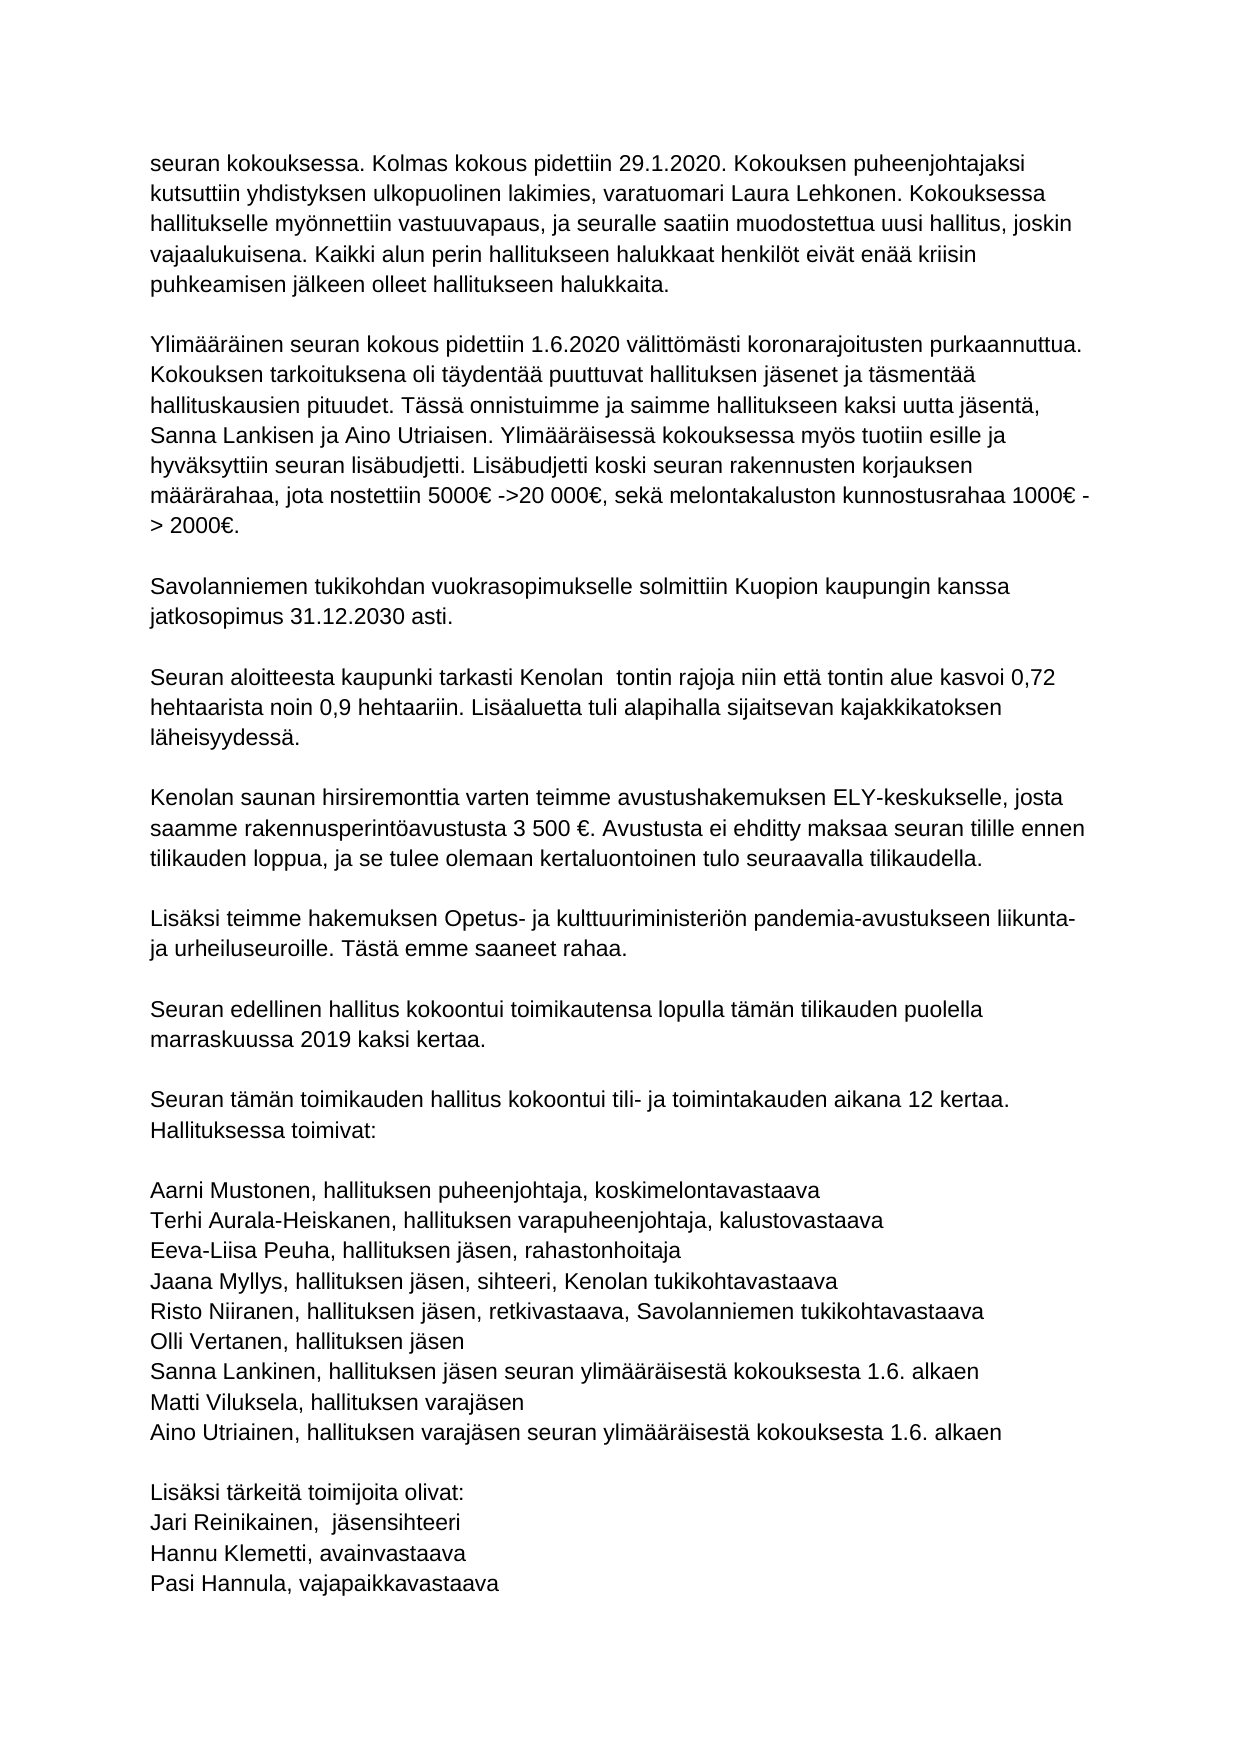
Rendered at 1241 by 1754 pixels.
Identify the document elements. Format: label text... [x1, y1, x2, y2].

text Jaana Myllys, hallituksen jäsen, sihteeri, Kenolan tukikohtavastaava [150, 1268, 1090, 1294]
text Aarni Mustonen, hallituksen puheenjohtaja, koskimelontavastaava [150, 1177, 1090, 1203]
text Seuran edellinen hallitus kokoontui toimikautensa lopulla tämän tilikauden puolella marraskuussa 2019 kaksi kertaa. [150, 996, 1090, 1052]
text Savolanniemen tukikohdan vuokrasopimukselle solmittiin Kuopion kaupungin kanssa jatkosopimus 31.12.2030 asti. [150, 573, 1090, 629]
text Matti Viluksela, hallituksen varajäsen [150, 1388, 1090, 1415]
text Lisäksi teimme hakemuksen Opetus- ja kulttuuriministeriön pandemia-avustukseen liikunta- ja urheiluseuroille. Tästä emme saaneet rahaa. [150, 905, 1090, 962]
text Pasi Hannula, vajapaikkavastaava [150, 1570, 1090, 1596]
text Ylimääräinen seuran kokous pidettiin 1.6.2020 välittömästi koronarajoitusten purkaannuttua. Kokouksen tarkoituksena oli täydentää puuttuvat hallituksen jäsenet ja täsmentää hallituskausien pituudet. Tässä onnistuimme ja saimme hallitukseen kaksi uutta jäsentä, Sanna Lankisen ja Aino Utriaisen. Ylimääräisessä kokouksessa myös tuotiin esille ja hyväksyttiin seuran lisäbudjetti. Lisäbudjetti koski seuran rakennusten korjauksen määrärahaa, jota nostettiin 5000€ ->20 000€, sekä melontakaluston kunnostusrahaa 1000€ -> 2000€. [150, 331, 1090, 539]
text Hannu Klemetti, avainvastaava [150, 1539, 1090, 1566]
text Olli Vertanen, hallituksen jäsen [150, 1328, 1090, 1354]
text Jari Reinikainen, jäsensihteeri [150, 1509, 1090, 1536]
text Sanna Lankinen, hallituksen jäsen seuran ylimääräisestä kokouksesta 1.6. alkaen [150, 1358, 1090, 1385]
text Seuran tämän toimikauden hallitus kokoontui tili- ja toimintakauden aikana 12 kertaa. Hallituksessa toimivat: [150, 1086, 1090, 1143]
text Terhi Aurala-Heiskanen, hallituksen varapuheenjohtaja, kalustovastaava [150, 1207, 1090, 1234]
text Eeva-Liisa Peuha, hallituksen jäsen, rahastonhoitaja [150, 1237, 1090, 1264]
text Risto Niiranen, hallituksen jäsen, retkivastaava, Savolanniemen tukikohtavastaava [150, 1298, 1090, 1324]
text Aino Utriainen, hallituksen varajäsen seuran ylimääräisestä kokouksesta 1.6. alkaen [150, 1419, 1090, 1445]
text Seuran aloitteesta kaupunki tarkasti Kenolan tontin rajoja niin että tontin alue kasvoi 0,72 hehtaarista noin 0,9 hehtaariin. Lisäaluetta tuli alapihalla sijaitsevan kajakkikatoksen läheisyydessä. [150, 663, 1090, 750]
text Kenolan saunan hirsiremonttia varten teimme avustushakemuksen ELY-keskukselle, josta [150, 784, 1090, 811]
text saamme rakennusperintöavustusta 3 500 €. Avustusta ei ehditty maksaa seuran tilille ennen tilikauden loppua, ja se tulee olemaan kertaluontoinen tulo seuraavalla tilikaudella. [150, 814, 1090, 871]
text seuran kokouksessa. Kolmas kokous pidettiin 29.1.2020. Kokouksen puheenjohtajaksi kutsuttiin yhdistyksen ulkopuolinen lakimies, varatuomari Laura Lehkonen. Kokouksessa hallitukselle myönnettiin vastuuvapaus, ja seuralle saatiin muodostettua uusi hallitus, joskin vajaalukuisena. Kaikki alun perin hallitukseen halukkaat henkilöt eivät enää kriisin puhkeamisen jälkeen olleet hallitukseen halukkaita. [150, 150, 1090, 297]
text Lisäksi tärkeitä toimijoita olivat: [150, 1479, 1090, 1506]
